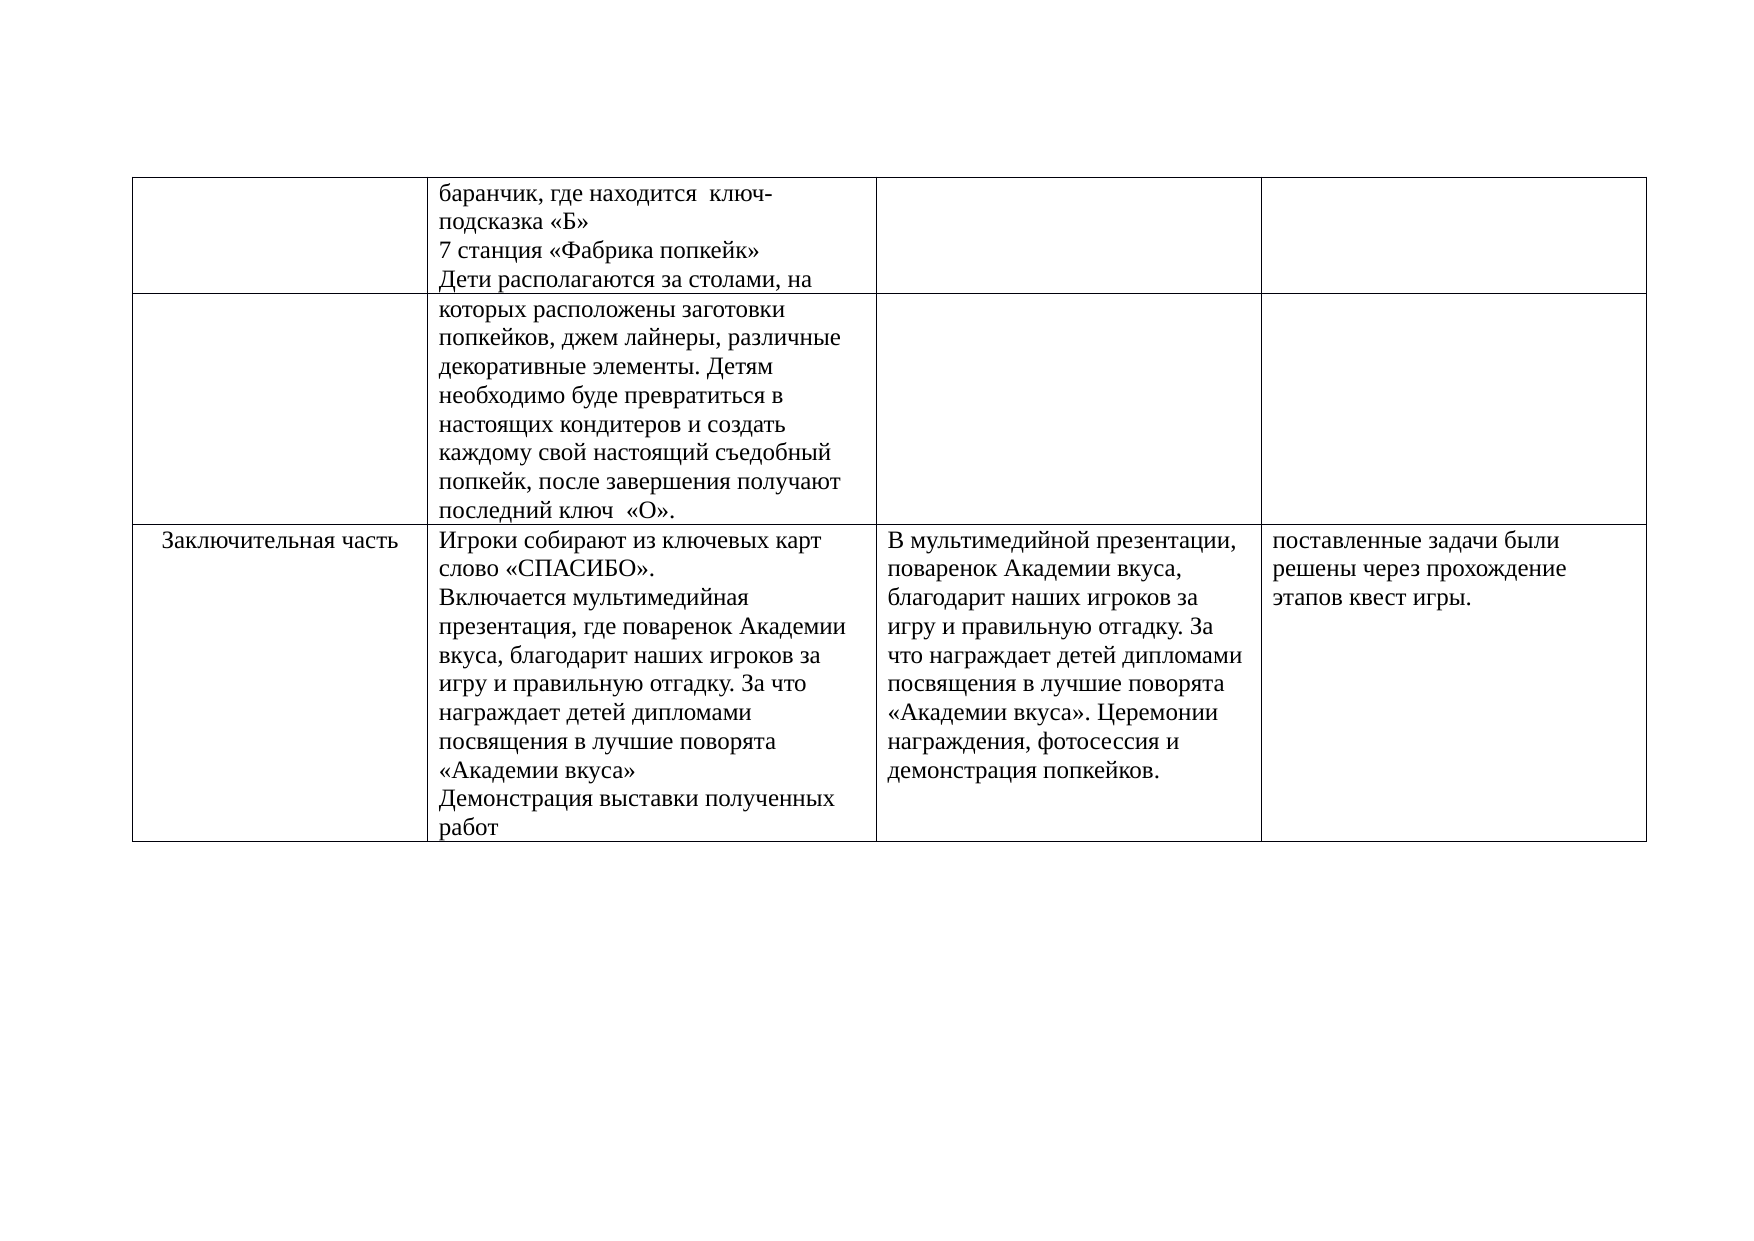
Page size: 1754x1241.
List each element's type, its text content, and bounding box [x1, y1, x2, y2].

table_cell В мультимедийной презентации, поваренок Академии вкуса, благодарит наших игроков за игру и правильную отгадку. За что награждает детей дипломами посвящения в лучшие поворята «Академии вкуса». Церемонии награждения, фотосессия и демонстрация попкейков. [877, 525, 1261, 841]
table_cell [133, 294, 427, 524]
table_cell [133, 178, 427, 293]
table_cell [877, 178, 1261, 293]
table_cell поставленные задачи были решены через прохождение этапов квест игры. [1262, 525, 1646, 841]
table_cell [133, 118, 1647, 148]
table_cell Заключительная часть [133, 525, 427, 841]
table_cell [1262, 294, 1646, 524]
table_cell баранчик, где находится ключ-подсказка «Б» 7 станция «Фабрика попкейк» Дети располагаются за столами, на [428, 178, 876, 293]
table_cell [133, 148, 1647, 177]
table_cell которых расположены заготовки попкейков, джем лайнеры, различные декоративные элементы. Детям необходимо буде превратиться в настоящих кондитеров и создать каждому свой настоящий съедобный попкейк, после завершения получают последний ключ «О». [428, 294, 876, 524]
table_cell [1262, 178, 1646, 293]
table_cell Игроки собирают из ключевых карт слово «СПАСИБО». Включается мультимедийная презентация, где поваренок Академии вкуса, благодарит наших игроков за игру и правильную отгадку. За что награждает детей дипломами посвящения в лучшие поворята «Академии вкуса» Демонстрация выставки полученных работ [428, 525, 876, 841]
table_cell [877, 294, 1261, 524]
